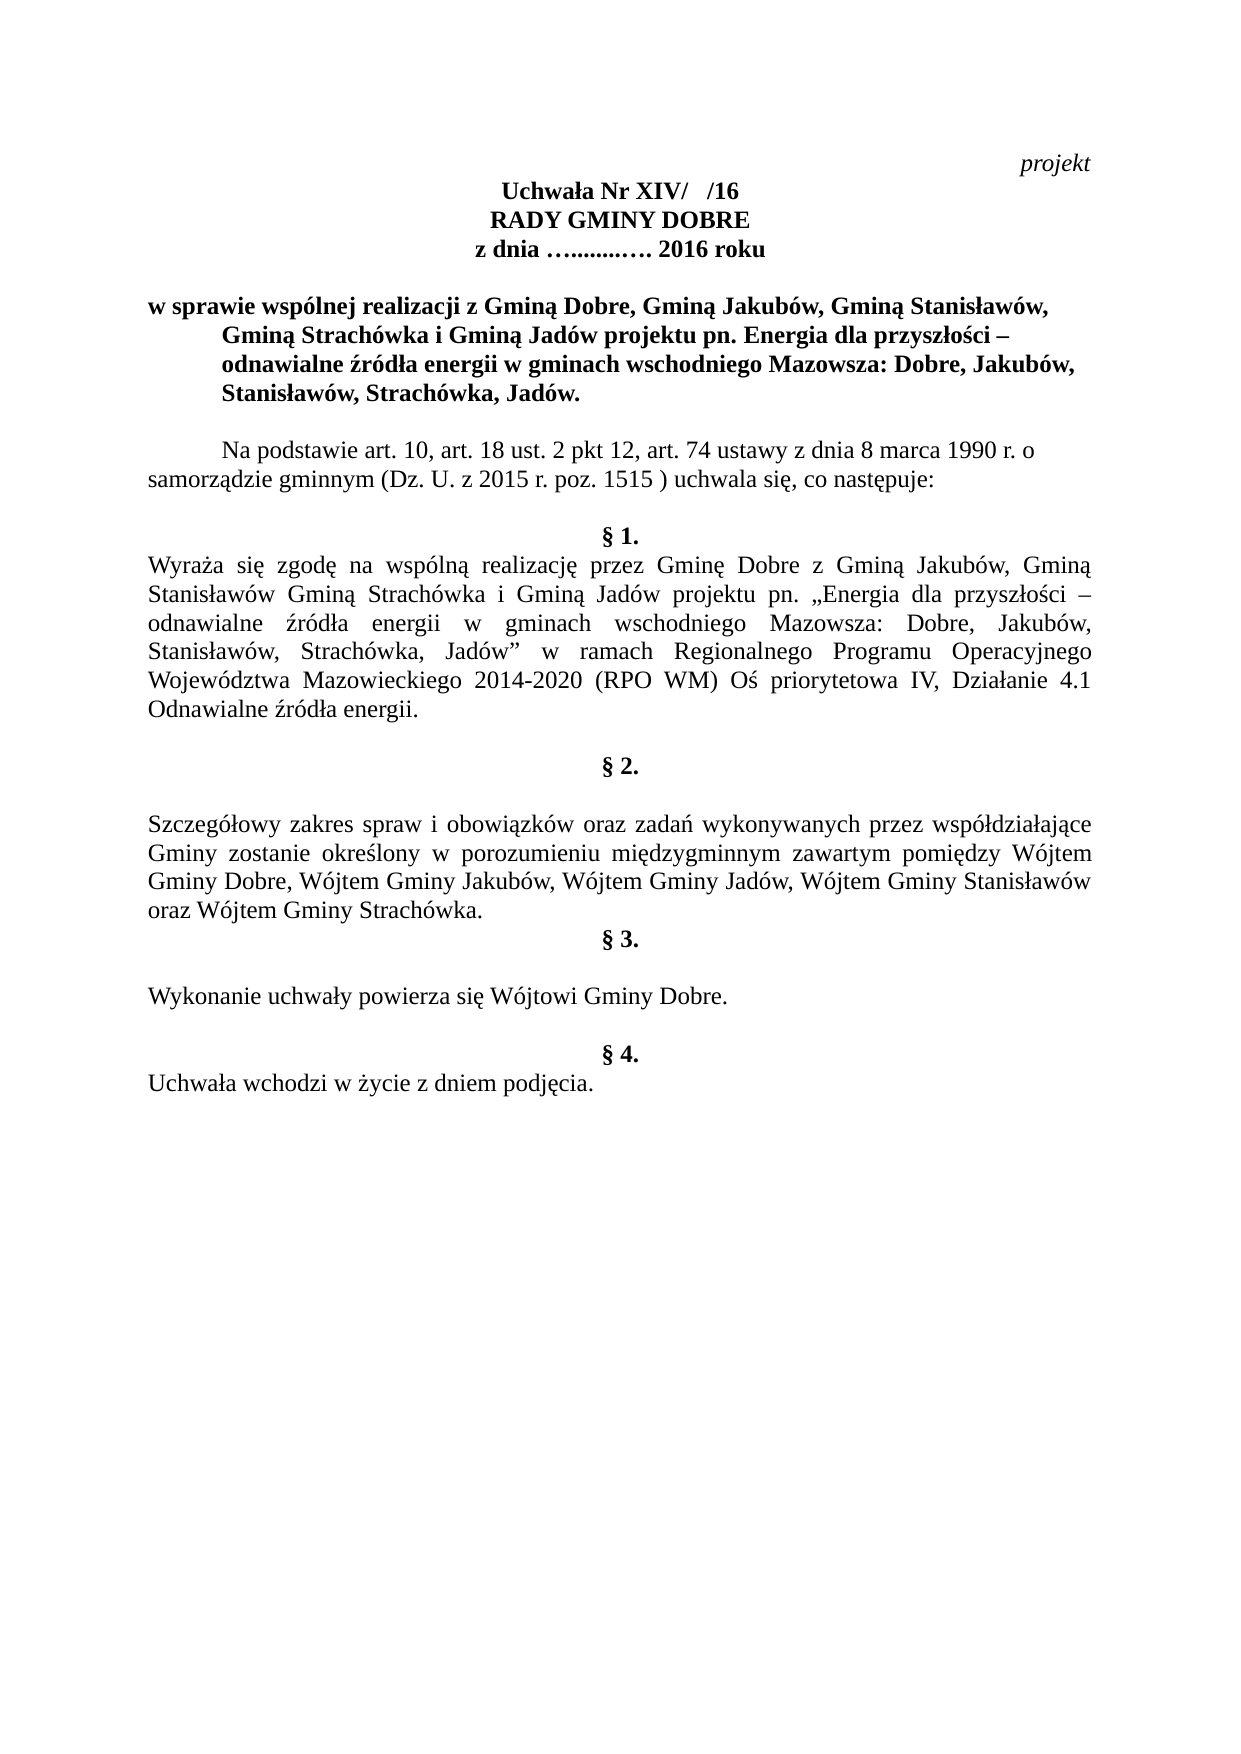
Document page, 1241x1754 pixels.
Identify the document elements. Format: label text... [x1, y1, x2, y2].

text RADY GMINY DOBRE [148, 205, 1093, 234]
text z dnia …........…. 2016 roku [148, 234, 1093, 263]
text samorządzie gminnym (Dz. U. z 2015 r. poz. 1515 ) uchwala się, co następuje: [148, 464, 1093, 493]
text projekt [148, 148, 1093, 176]
text § 3. [148, 924, 1093, 953]
text w sprawie wspólnej realizacji z Gminą Dobre, Gminą Jakubów, Gminą Stanisławów, Gminą Strachówka i Gminą Jadów projektu pn. Energia dla przyszłości – odnawialne źródła energii w gminach wschodniego Mazowsza: Dobre, Jakubów, Stanisławów, Strachówka, Jadów. [148, 291, 1093, 406]
text § 1. [148, 521, 1093, 550]
text Wyraża się zgodę na wspólną realizację przez Gminę Dobre z Gminą Jakubów, Gminą Stanisławów Gminą Strachówka i Gminą Jadów projektu pn. „Energia dla przyszłości – odnawialne źródła energii w gminach wschodniego Mazowsza: Dobre, Jakubów, Stanisławów, Strachówka, Jadów” w ramach Regionalnego Programu Operacyjnego Województwa Mazowieckiego 2014-2020 (RPO WM) Oś priorytetowa IV, Działanie 4.1 Odnawialne źródła energii. [148, 550, 1093, 723]
text Na podstawie art. 10, art. 18 ust. 2 pkt 12, art. 74 ustawy z dnia 8 marca 1990 r. o [148, 435, 1093, 464]
text § 2. [148, 751, 1093, 780]
text Szczegółowy zakres spraw i obowiązków oraz zadań wykonywanych przez współdziałające Gminy zostanie określony w porozumieniu międzygminnym zawartym pomiędzy Wójtem Gminy Dobre, Wójtem Gminy Jakubów, Wójtem Gminy Jadów, Wójtem Gminy Stanisławów oraz Wójtem Gminy Strachówka. [148, 809, 1093, 924]
text Uchwała wchodzi w życie z dniem podjęcia. [148, 1068, 1093, 1096]
text Uchwała Nr XIV/ /16 [148, 176, 1093, 205]
text § 4. [148, 1039, 1093, 1068]
text Wykonanie uchwały powierza się Wójtowi Gminy Dobre. [148, 981, 1093, 1010]
